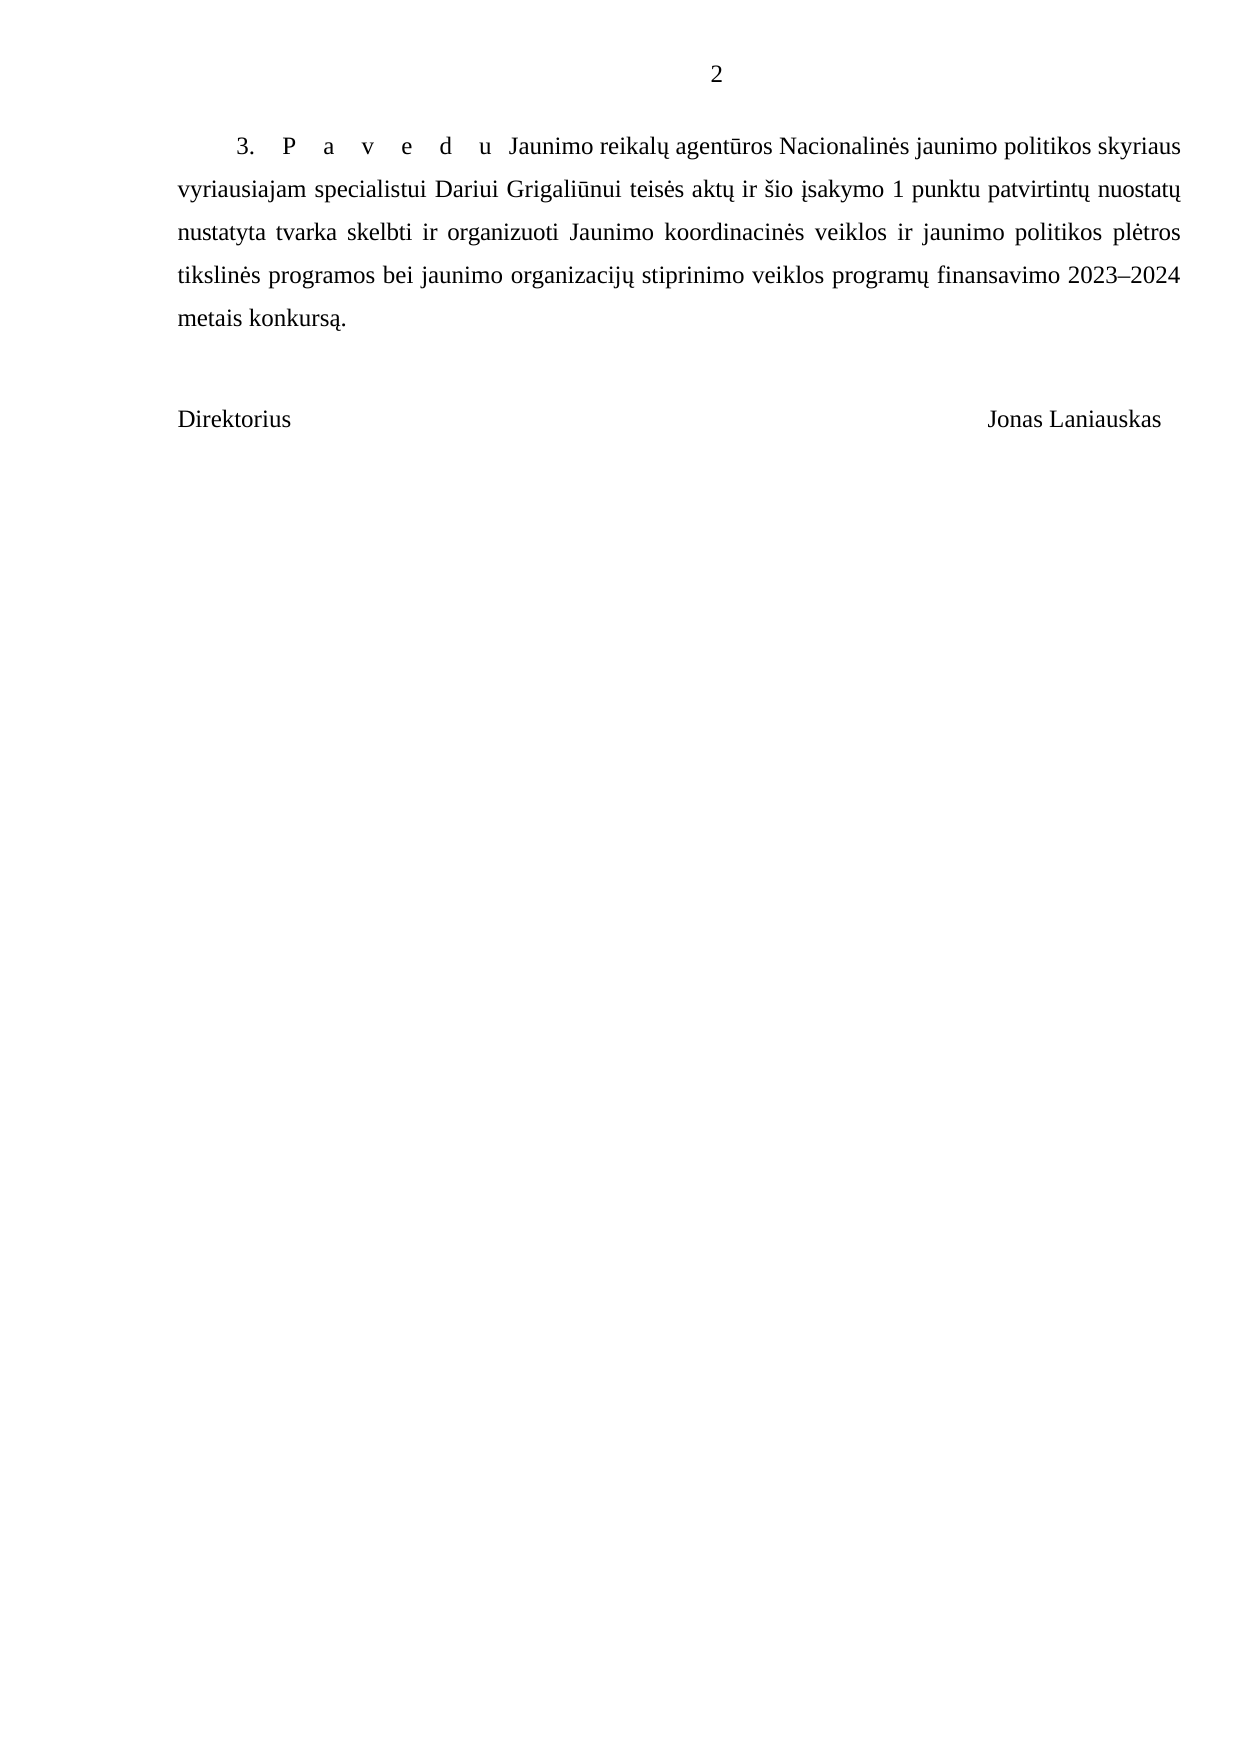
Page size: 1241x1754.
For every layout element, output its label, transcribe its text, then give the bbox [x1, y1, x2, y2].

text Direktorius Jonas Laniauskas [177, 404, 1181, 433]
text 3. P a v e d u Jaunimo reikalų agentūros Nacionalinės jaunimo politikos skyriaus vyriausiajam specialistui Dariui Grigaliūnui teisės aktų ir šio įsakymo 1 punktu patvirtintų nuostatų nustatyta tvarka skelbti ir organizuoti Jaunimo koordinacinės veiklos ir jaunimo politikos plėtros tikslinės programos bei jaunimo organizacijų stiprinimo veiklos programų finansavimo 2023–2024 metais konkursą. [177, 131, 1181, 332]
